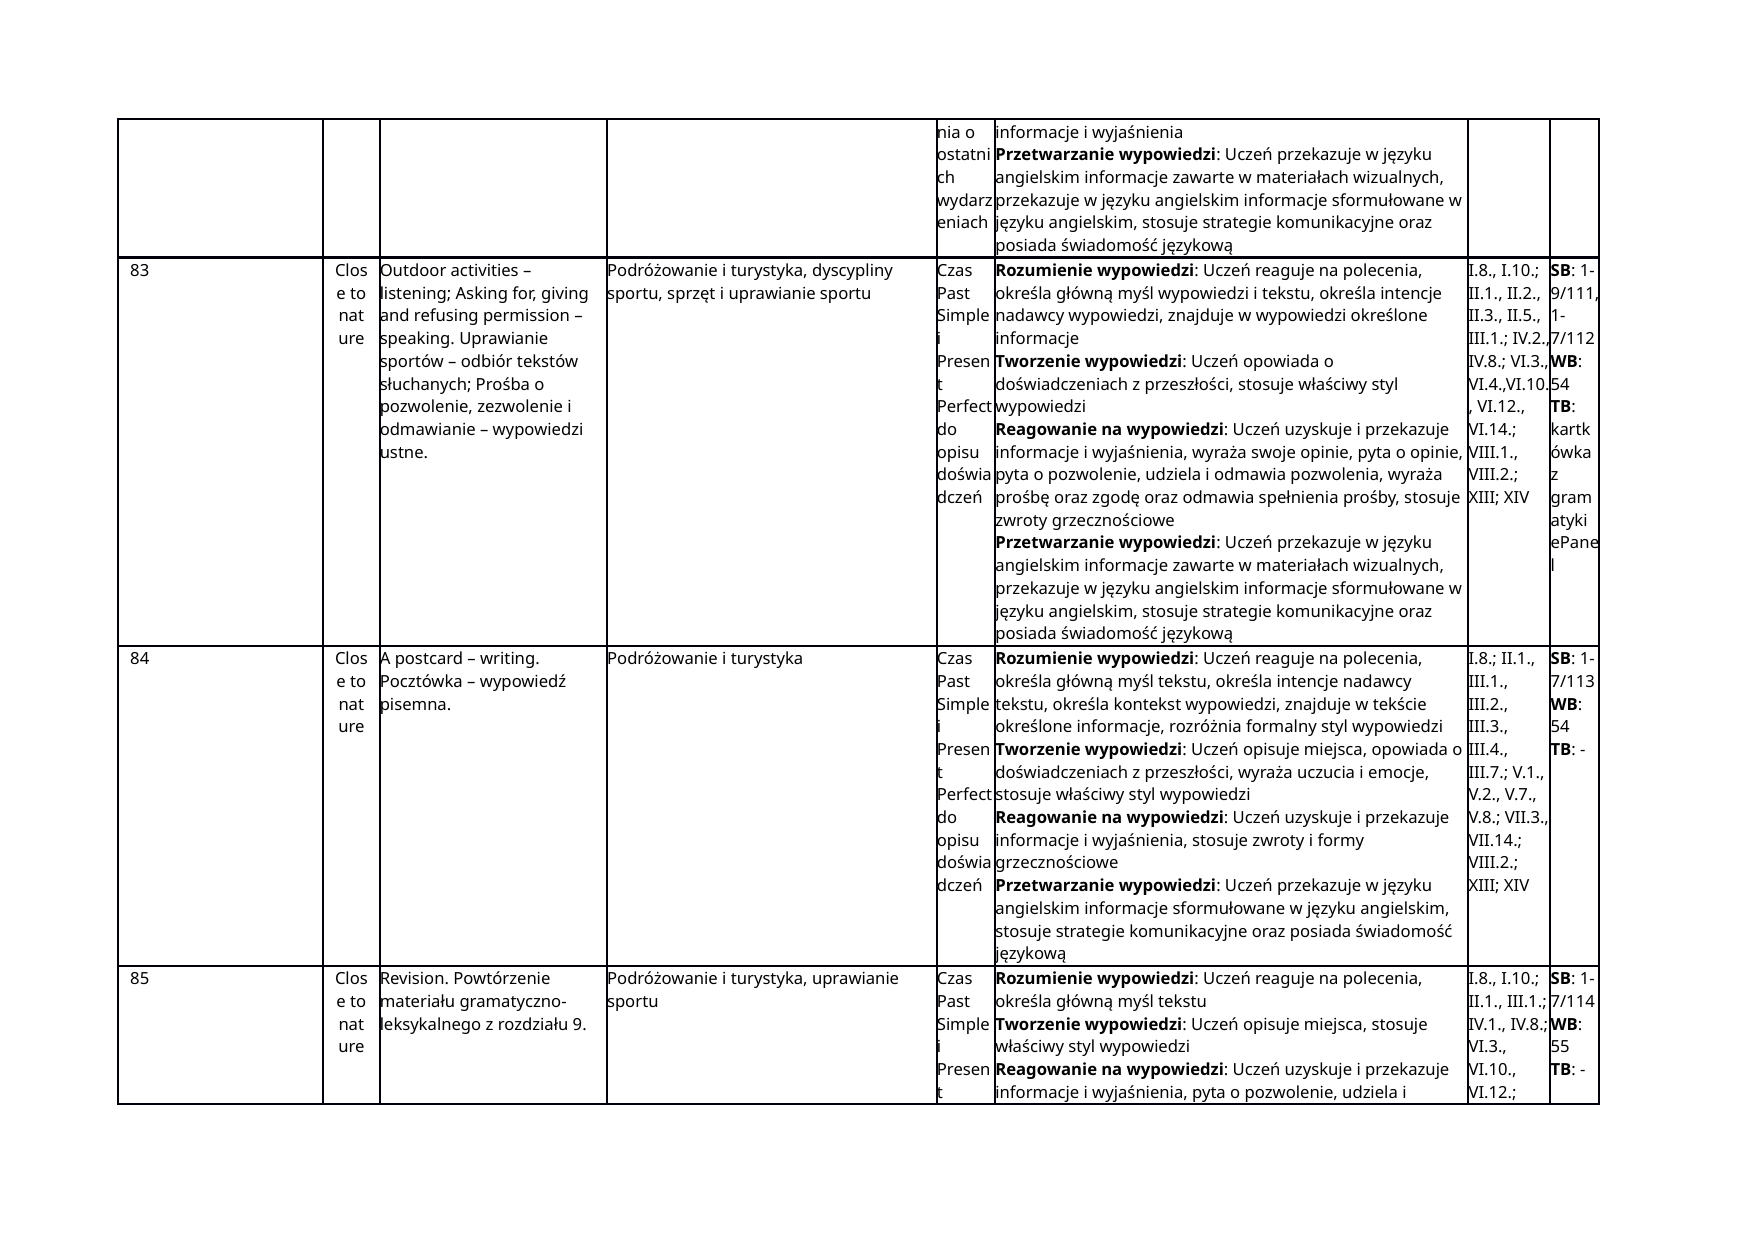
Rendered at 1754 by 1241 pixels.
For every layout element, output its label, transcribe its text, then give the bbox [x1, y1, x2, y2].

table_cell 83 [119, 259, 322, 644]
table_cell I.8.; II.1., III.1., III.2., III.3., III.4., III.7.; V.1., V.2., V.7., V.8.; VII.3., VII.14.; VIII.2.; XIII; XIV [1469, 647, 1549, 964]
table_cell Revision. Powtórzenie materiału gramatyczno-leksykalnego z rozdziału 9. [381, 967, 606, 1103]
table_cell Close to nature [324, 259, 379, 644]
table_cell Rozumienie wypowiedzi: Uczeń reaguje na polecenia, określa główną myśl wypowiedzi i tekstu, określa intencje nadawcy wypowiedzi, znajduje w wypowiedzi określone informacje Tworzenie wypowiedzi: Uczeń opowiada o doświadczeniach z przeszłości, stosuje właściwy styl wypowiedzi Reagowanie na wypowiedzi: Uczeń uzyskuje i przekazuje informacje i wyjaśnienia, wyraża swoje opinie, pyta o opinie, pyta o pozwolenie, udziela i odmawia pozwolenia, wyraża prośbę oraz zgodę oraz odmawia spełnienia prośby, stosuje zwroty grzecznościowe Przetwarzanie wypowiedzi: Uczeń przekazuje w języku angielskim informacje zawarte w materiałach wizualnych, przekazuje w języku angielskim informacje sformułowane w języku angielskim, stosuje strategie komunikacyjne oraz posiada świadomość językową [996, 259, 1467, 644]
table_cell [324, 120, 379, 256]
table_cell Podróżowanie i turystyka, uprawianie sportu [608, 967, 936, 1103]
table_cell Czas Past Simple i Present Perfect do opisu doświadczeń [938, 647, 994, 964]
table_cell informacje i wyjaśnienia Przetwarzanie wypowiedzi: Uczeń przekazuje w języku angielskim informacje zawarte w materiałach wizualnych, przekazuje w języku angielskim informacje sformułowane w języku angielskim, stosuje strategie komunikacyjne oraz posiada świadomość językową [996, 120, 1467, 256]
table_cell [1551, 120, 1598, 256]
table_cell Czas Past Simple i Present [938, 967, 994, 1103]
table_cell [608, 120, 936, 256]
table_cell Close to nature [324, 967, 379, 1103]
table_cell I.8., I.10.; II.1., III.1.; IV.1., IV.8.; VI.3., VI.10., VI.12.; [1469, 967, 1549, 1103]
table_cell Close to nature [324, 647, 379, 964]
table_cell SB: 1-7/113 WB: 54 TB: - [1551, 647, 1598, 964]
table_cell Outdoor activities – listening; Asking for, giving and refusing permission – speaking. Uprawianie sportów – odbiór tekstów słuchanych; Prośba o pozwolenie, zezwolenie i odmawianie – wypowiedzi ustne. [381, 259, 606, 644]
table_cell [1469, 120, 1549, 256]
table_cell [381, 120, 606, 256]
table_cell [119, 120, 322, 256]
table_cell SB: 1-7/114 WB: 55 TB: - [1551, 967, 1598, 1103]
table_cell Czas Past Simple i Present Perfect do opisu doświadczeń [938, 259, 994, 644]
table_cell Podróżowanie i turystyka, dyscypliny sportu, sprzęt i uprawianie sportu [608, 259, 936, 644]
table_cell I.8., I.10.; II.1., II.2., II.3., II.5., III.1.; IV.2., IV.8.; VI.3., VI.4.,VI.10., VI.12., VI.14.; VIII.1., VIII.2.; XIII; XIV [1469, 259, 1549, 644]
table_cell Rozumienie wypowiedzi: Uczeń reaguje na polecenia, określa główną myśl tekstu Tworzenie wypowiedzi: Uczeń opisuje miejsca, stosuje właściwy styl wypowiedzi Reagowanie na wypowiedzi: Uczeń uzyskuje i przekazuje informacje i wyjaśnienia, pyta o pozwolenie, udziela i [996, 967, 1467, 1103]
table_cell Podróżowanie i turystyka [608, 647, 936, 964]
table_cell SB: 1-9/111, 1-7/112 WB: 54 TB: kartkówka z gramatyki ePanel [1551, 259, 1598, 644]
table_cell A postcard – writing. Pocztówka – wypowiedź pisemna. [381, 647, 606, 964]
table_cell 84 [119, 647, 322, 964]
table_cell 85 [119, 967, 322, 1103]
table_cell Rozumienie wypowiedzi: Uczeń reaguje na polecenia, określa główną myśl tekstu, określa intencje nadawcy tekstu, określa kontekst wypowiedzi, znajduje w tekście określone informacje, rozróżnia formalny styl wypowiedzi Tworzenie wypowiedzi: Uczeń opisuje miejsca, opowiada o doświadczeniach z przeszłości, wyraża uczucia i emocje, stosuje właściwy styl wypowiedzi Reagowanie na wypowiedzi: Uczeń uzyskuje i przekazuje informacje i wyjaśnienia, stosuje zwroty i formy grzecznościowe Przetwarzanie wypowiedzi: Uczeń przekazuje w języku angielskim informacje sformułowane w języku angielskim, stosuje strategie komunikacyjne oraz posiada świadomość językową [996, 647, 1467, 964]
table_cell nia o ostatnich wydarzeniach [938, 120, 994, 256]
